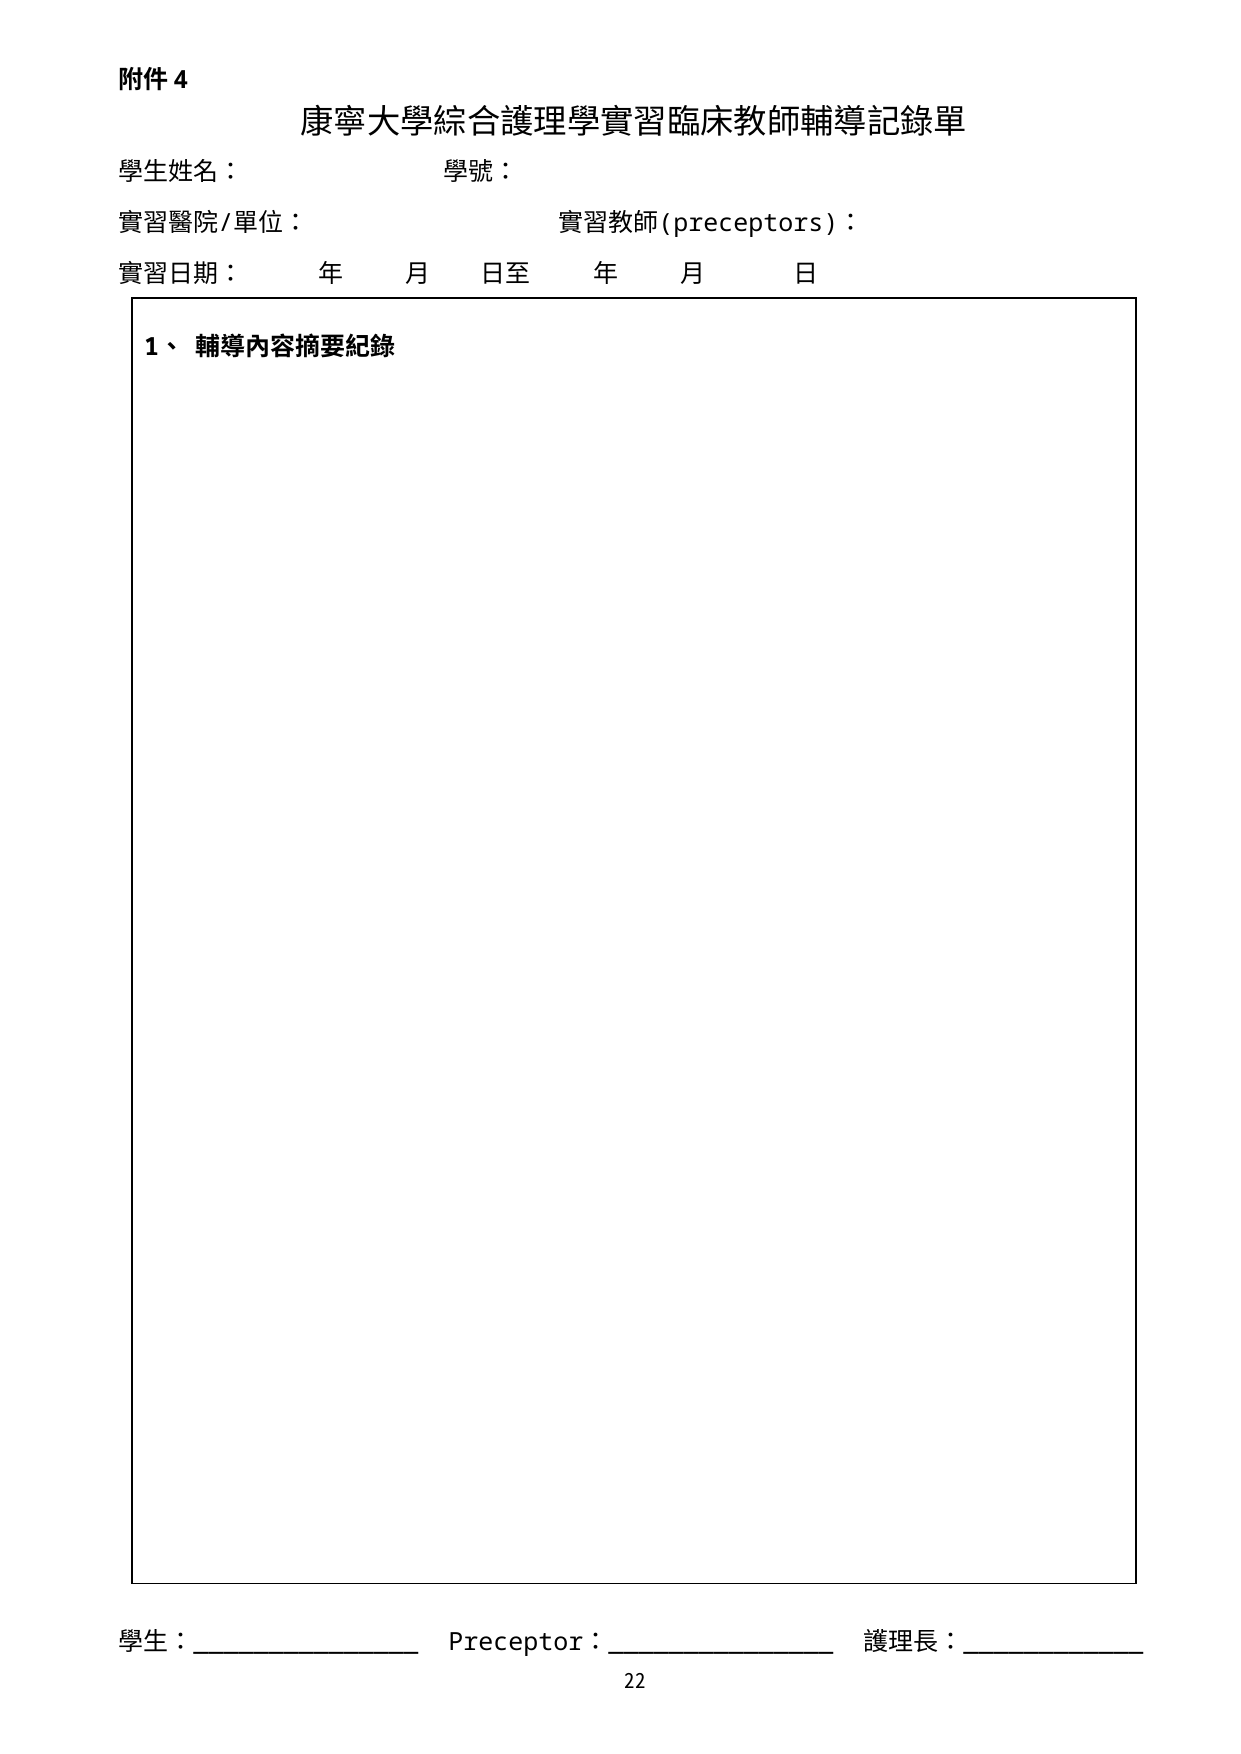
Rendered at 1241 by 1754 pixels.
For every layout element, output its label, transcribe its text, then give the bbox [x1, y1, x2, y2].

text 實習日期： 年 月 日至 年 月 日 [118, 253, 1152, 290]
text 康寧大學綜合護理學實習臨床教師輔導記錄單 [118, 95, 1149, 143]
text 學生：_______________ Preceptor：_______________ 護理長：____________ [118, 1622, 1152, 1658]
text 學生姓名： 學號： [118, 151, 1152, 187]
table_header 輔導內容摘要紀錄 [133, 299, 1135, 1583]
text 附件4 [118, 59, 1152, 95]
text 實習醫院/單位： 實習教師(preceptors)： [118, 202, 1152, 238]
